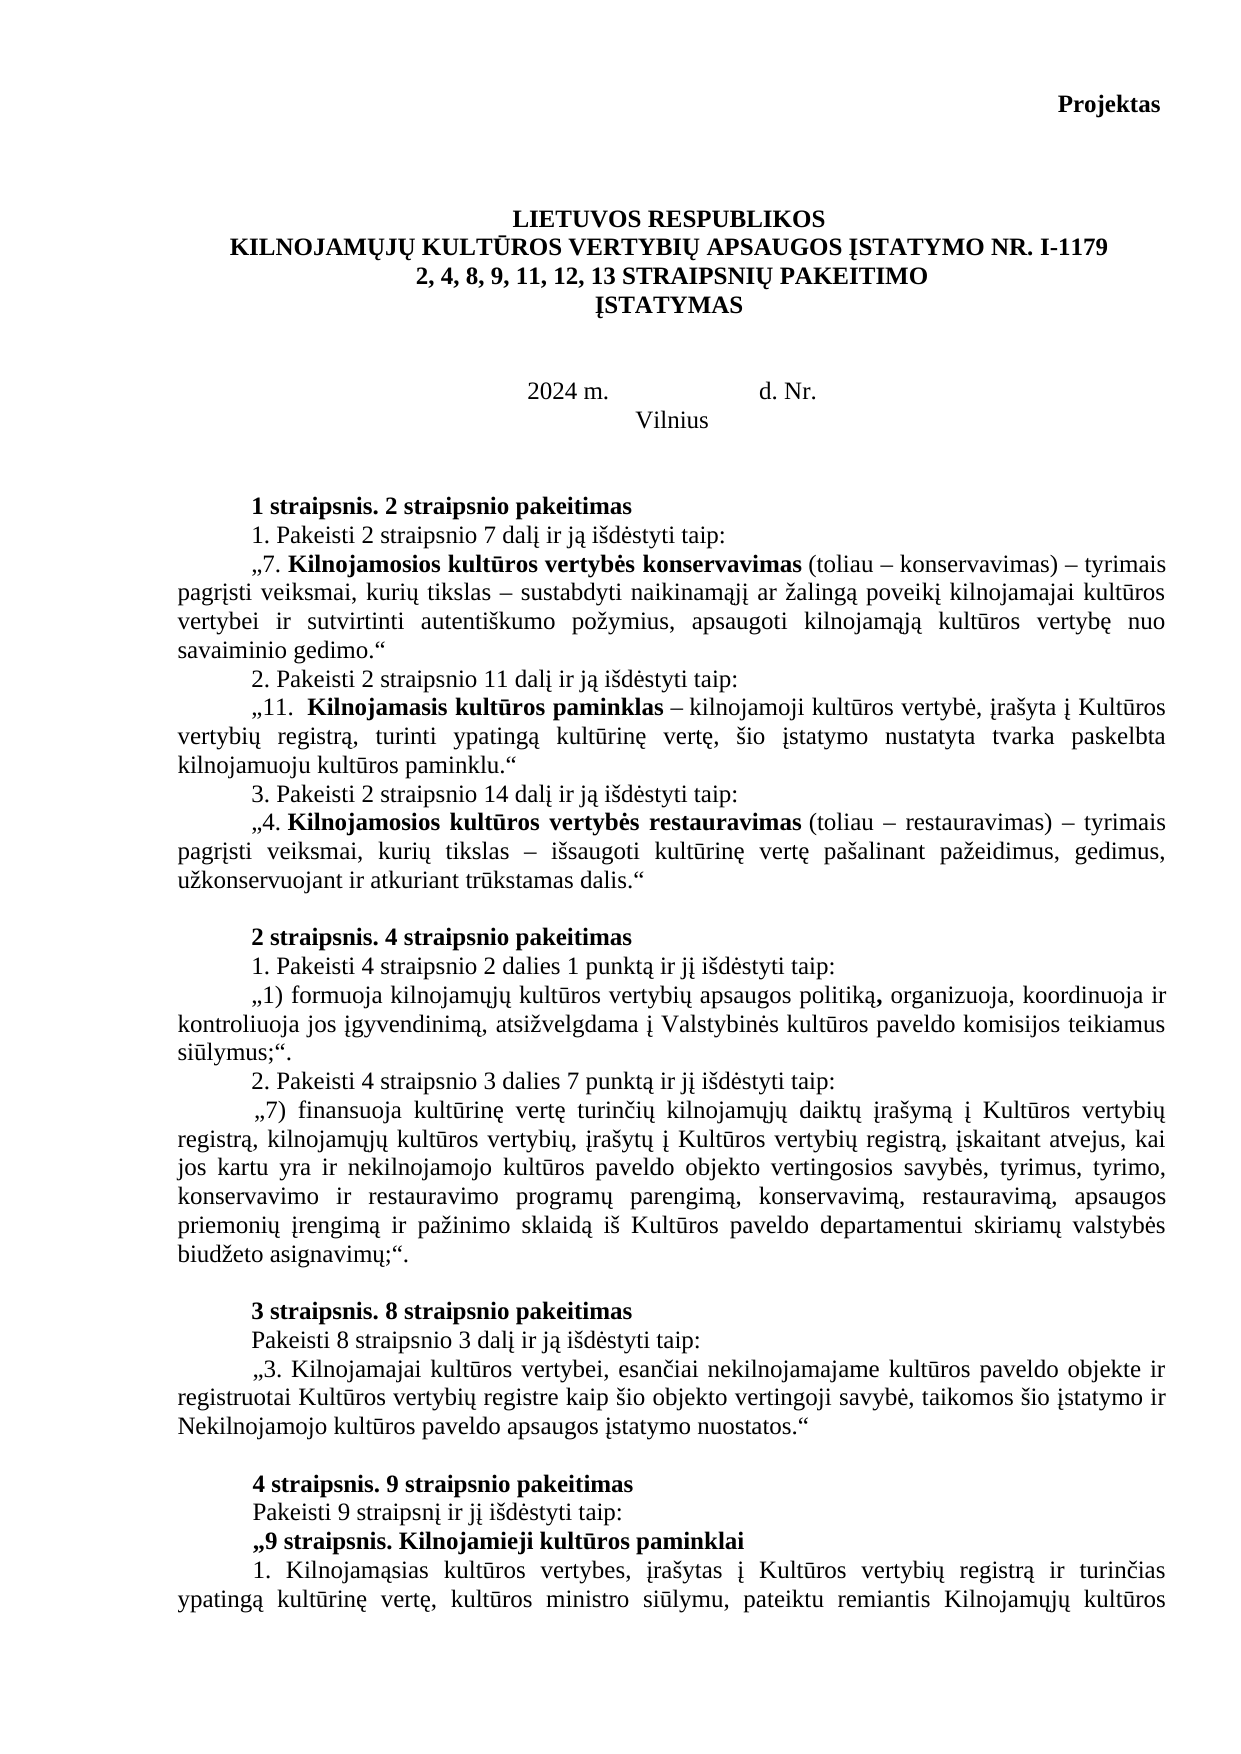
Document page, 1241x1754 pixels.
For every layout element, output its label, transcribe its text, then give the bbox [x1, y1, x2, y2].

text „9 straipsnis. Kilnojamieji kultūros paminklai [177, 1526, 1167, 1555]
text 2. Pakeisti 2 straipsnio 11 dalį ir ją išdėstyti taip: [177, 664, 1167, 692]
text Pakeisti 8 straipsnio 3 dalį ir ją išdėstyti taip: [177, 1325, 1167, 1354]
text „1) formuoja kilnojamųjų kultūros vertybių apsaugos politiką, organizuoja, koordinuoja ir kontroliuoja jos įgyvendinimą, atsižvelgdama į Valstybinės kultūros paveldo komisijos teikiamus siūlymus;“. [177, 980, 1167, 1066]
text „7. Kilnojamosios kultūros vertybės konservavimas (toliau – konservavimas) – tyrimais pagrįsti veiksmai, kurių tikslas – sustabdyti naikinamąjį ar žalingą poveikį kilnojamajai kultūros vertybei ir sutvirtinti autentiškumo požymius, apsaugoti kilnojamąją kultūros vertybę nuo savaiminio gedimo.“ [177, 549, 1167, 664]
text KILNOJAMŲJŲ KULTŪROS VERTYBIŲ APSAUGOS ĮSTATYMO NR. I-1179 [177, 232, 1167, 261]
text 2. Pakeisti 4 straipsnio 3 dalies 7 punktą ir jį išdėstyti taip: [177, 1066, 1167, 1095]
text „4. Kilnojamosios kultūros vertybės restauravimas (toliau – restauravimas) – tyrimais pagrįsti veiksmai, kurių tikslas – išsaugoti kultūrinę vertę pašalinant pažeidimus, gedimus, užkonservuojant ir atkuriant trūkstamas dalis.“ [177, 807, 1167, 894]
text 1. Pakeisti 2 straipsnio 7 dalį ir ją išdėstyti taip: [177, 520, 1167, 549]
text „3. Kilnojamajai kultūros vertybei, esančiai nekilnojamajame kultūros paveldo objekte ir registruotai Kultūros vertybių registre kaip šio objekto vertingoji savybė, taikomos šio įstatymo ir Nekilnojamojo kultūros paveldo apsaugos įstatymo nuostatos.“ [177, 1354, 1167, 1440]
text 3. Pakeisti 2 straipsnio 14 dalį ir ją išdėstyti taip: [177, 779, 1167, 807]
text Projektas [717, 89, 1167, 117]
text LIETUVOS RESPUBLIKOS [177, 204, 1167, 232]
text 1 straipsnis. 2 straipsnio pakeitimas [177, 491, 1167, 520]
text 4 straipsnis. 9 straipsnio pakeitimas [177, 1469, 1167, 1497]
text Pakeisti 9 straipsnį ir jį išdėstyti taip: [177, 1497, 1167, 1526]
text Vilnius [177, 405, 1167, 434]
text 2, 4, 8, 9, 11, 12, 13 STRAIPSNIŲ PAKEITIMO [177, 261, 1167, 290]
text „7) finansuoja kultūrinę vertę turinčių kilnojamųjų daiktų įrašymą į Kultūros vertybių registrą, kilnojamųjų kultūros vertybių, įrašytų į Kultūros vertybių registrą, įskaitant atvejus, kai jos kartu yra ir nekilnojamojo kultūros paveldo objekto vertingosios savybės, tyrimus, tyrimo, konservavimo ir restauravimo programų parengimą, konservavimą, restauravimą, apsaugos priemonių įrengimą ir pažinimo sklaidą iš Kultūros paveldo departamentui skiriamų valstybės biudžeto asignavimų;“. [177, 1095, 1167, 1267]
text 1. Pakeisti 4 straipsnio 2 dalies 1 punktą ir jį išdėstyti taip: [177, 951, 1167, 980]
text ĮSTATYMAS [177, 290, 1167, 319]
text 2024 m. d. Nr. [177, 376, 1167, 405]
text 2 straipsnis. 4 straipsnio pakeitimas [177, 922, 1167, 951]
text 1. Kilnojamąsias kultūros vertybes, įrašytas į Kultūros vertybių registrą ir turinčias ypatingą kultūrinę vertę, kultūros ministro siūlymu, pateiktu remiantis Kilnojamųjų kultūros [177, 1555, 1167, 1612]
text 3 straipsnis. 8 straipsnio pakeitimas [177, 1296, 1167, 1325]
text „11. Kilnojamasis kultūros paminklas – kilnojamoji kultūros vertybė, įrašyta į Kultūros vertybių registrą, turinti ypatingą kultūrinę vertę, šio įstatymo nustatyta tvarka paskelbta kilnojamuoju kultūros paminklu.“ [177, 692, 1167, 779]
